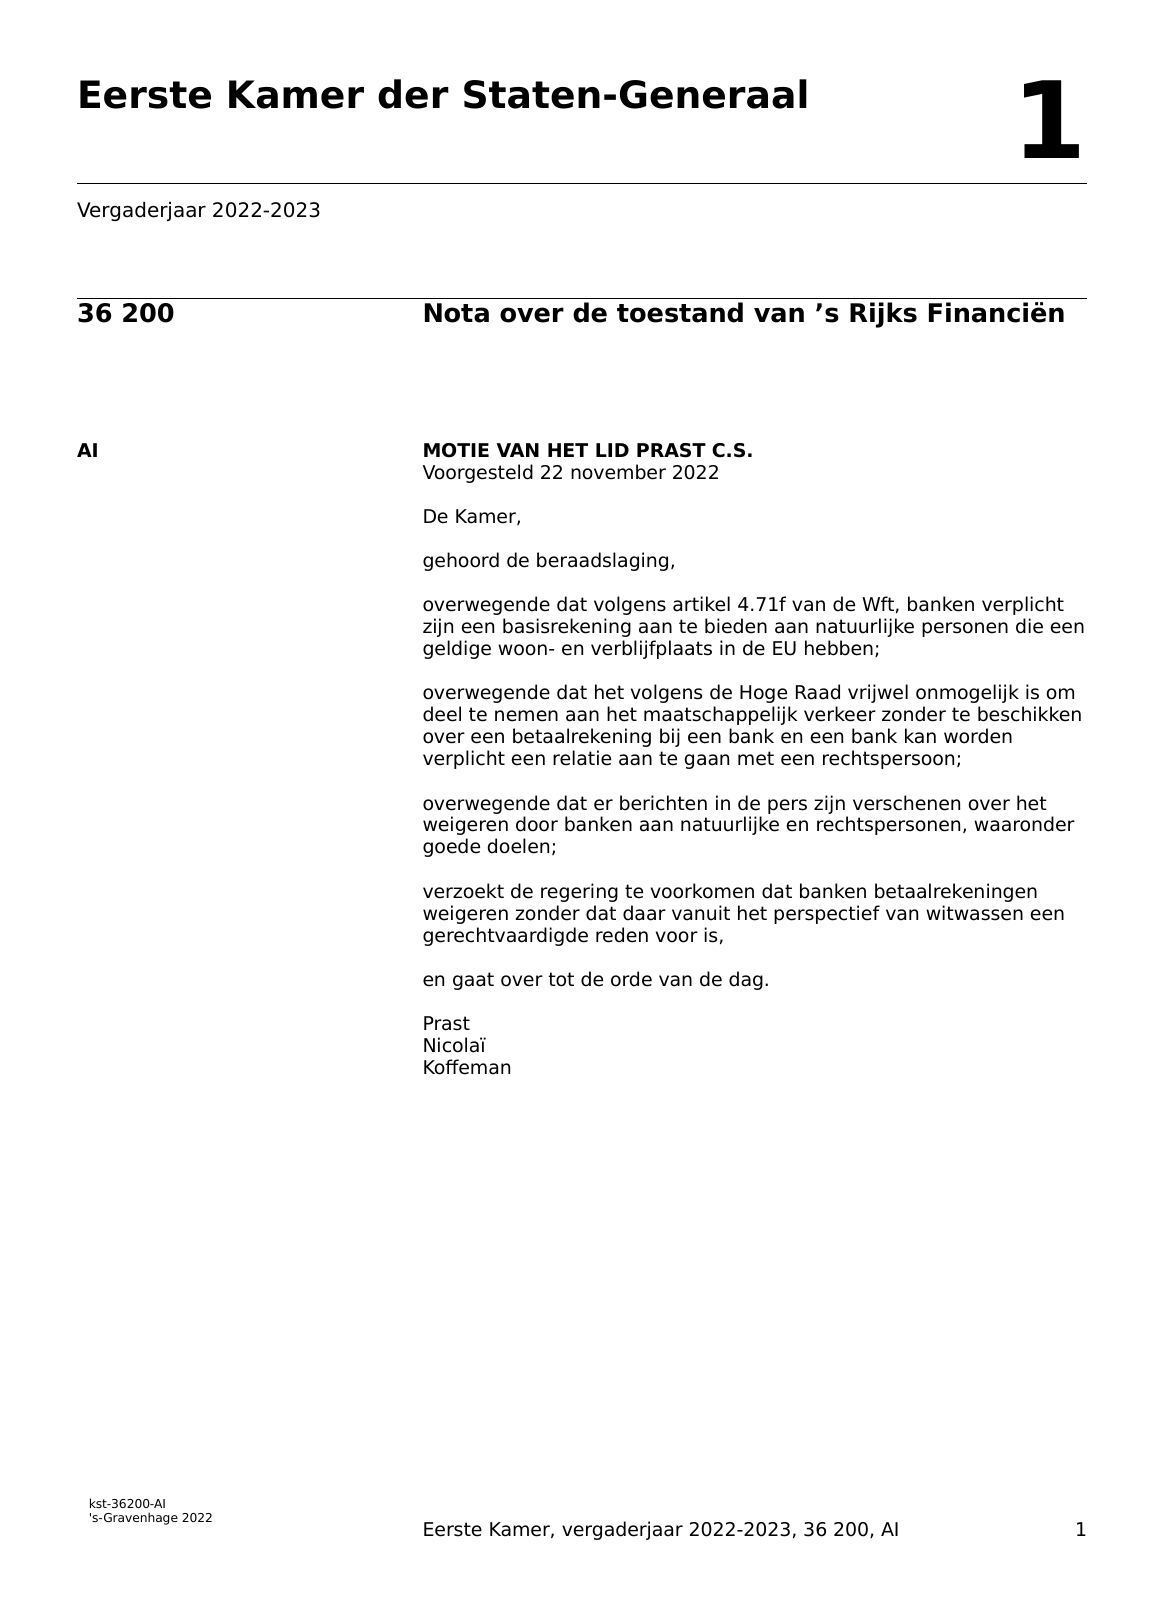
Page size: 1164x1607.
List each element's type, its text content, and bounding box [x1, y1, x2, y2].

text Prast [422, 1013, 1087, 1035]
text Nicolaï [422, 1035, 1087, 1057]
text Voorgesteld 22 november 2022 [422, 462, 1087, 484]
subtitle 36 200 Nota over de toestand van ’s Rijks Financiën [77, 299, 1087, 329]
subtitle AI MOTIE VAN HET LID PRAST C.S. [77, 440, 1087, 462]
text verzoekt de regering te voorkomen dat banken betaalrekeningen weigeren zonder dat daar vanuit het perspectief van witwassen een gerechtvaardigde reden voor is, [422, 881, 1087, 946]
text overwegende dat het volgens de Hoge Raad vrijwel onmogelijk is om deel te nemen aan het maatschappelijk verkeer zonder te beschikken over een betaalrekening bij een bank en een bank kan worden verplicht een relatie aan te gaan met een rechtspersoon; [422, 682, 1087, 770]
text overwegende dat volgens artikel 4.71f van de Wft, banken verplicht zijn een basisrekening aan te bieden aan natuurlijke personen die een geldige woon- en verblijfplaats in de EU hebben; [422, 594, 1087, 660]
table_cell Vergaderjaar 2022-2023 [77, 184, 1087, 298]
text Koffeman [422, 1057, 1087, 1079]
table_header Eerste Kamer der Staten-Generaal [77, 59, 886, 183]
text en gaat over tot de orde van de dag. [422, 969, 1087, 991]
text overwegende dat er berichten in de pers zijn verschenen over het weigeren door banken aan natuurlijke en rechtspersonen, waaronder goede doelen; [422, 792, 1087, 858]
text De Kamer, [422, 506, 1087, 528]
text gehoord de beraadslaging, [422, 550, 1087, 572]
table_header 1 [886, 59, 1087, 183]
text kst-36200-AI [88, 1497, 323, 1511]
text 's-Gravenhage 2022 [88, 1511, 323, 1525]
